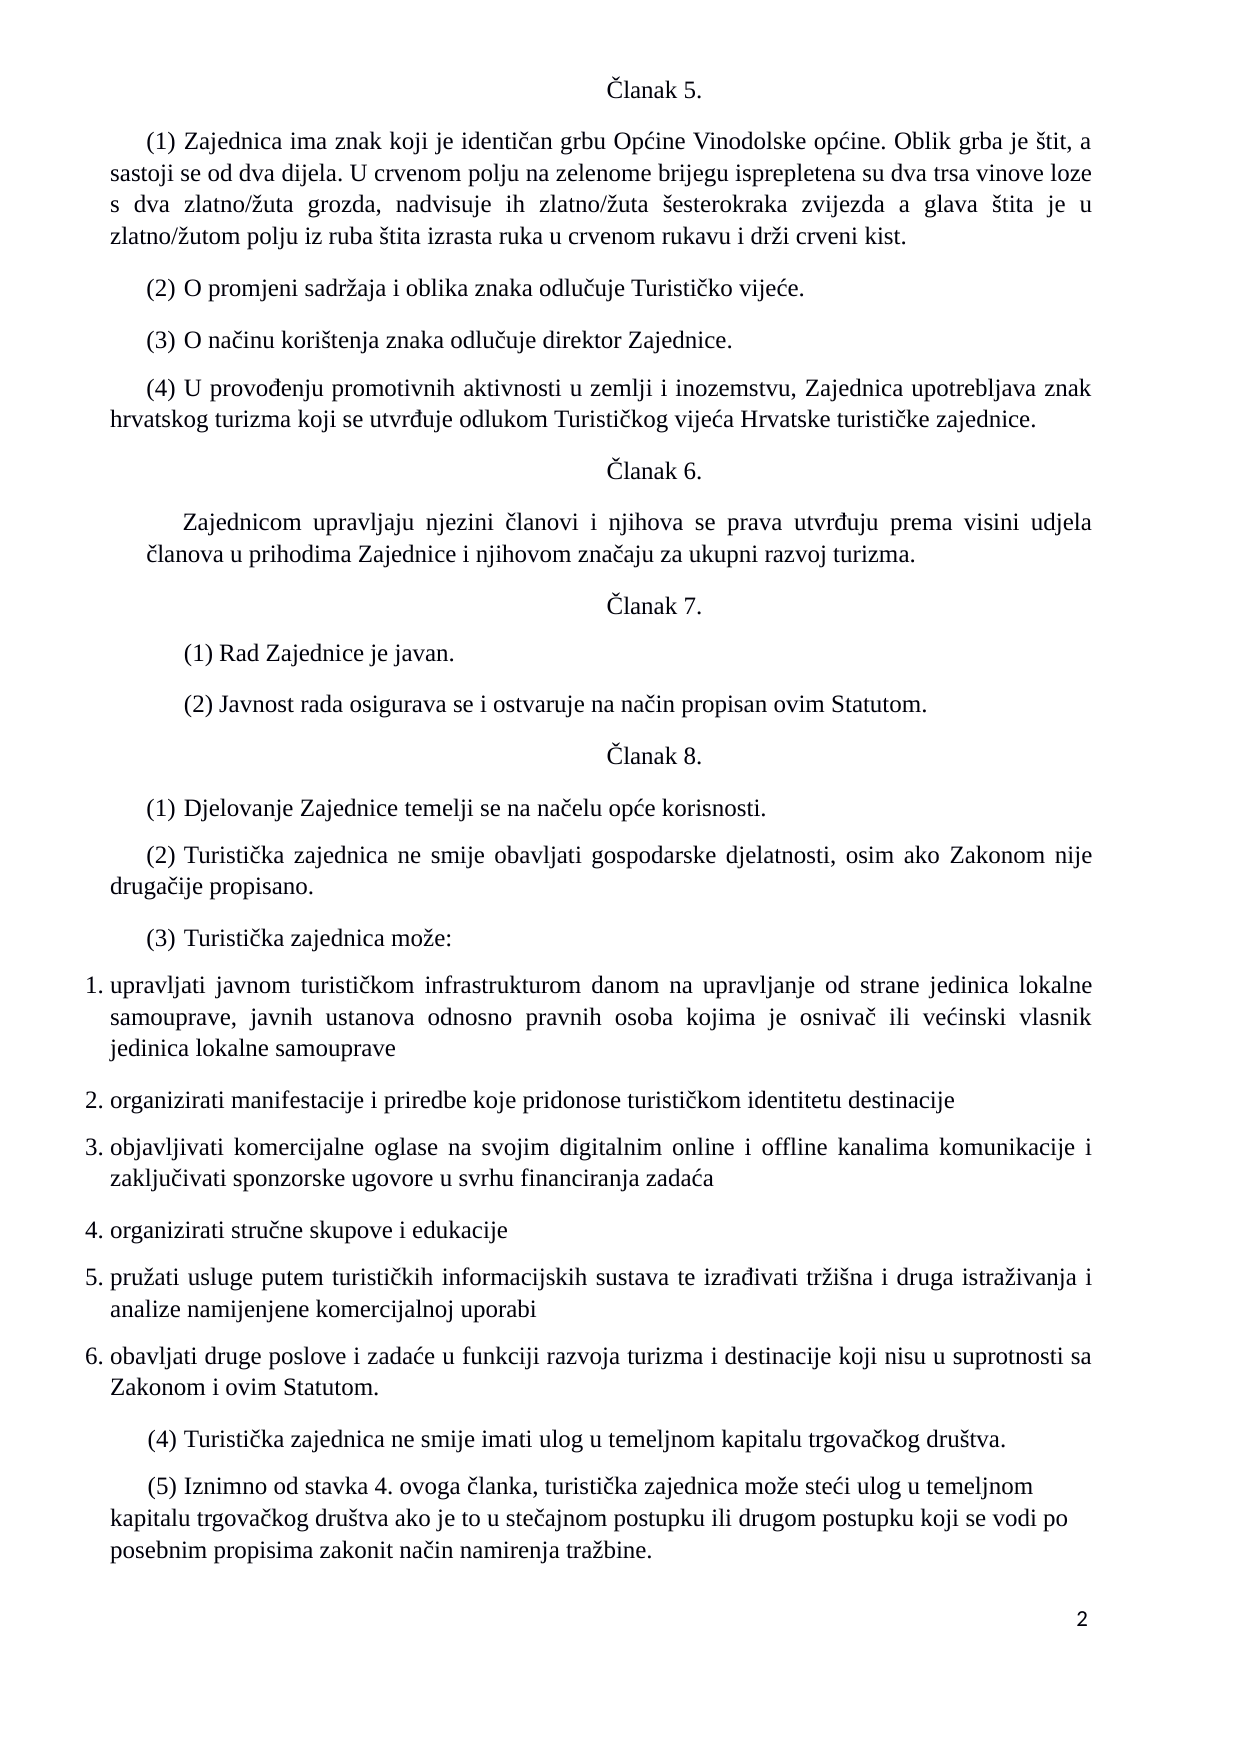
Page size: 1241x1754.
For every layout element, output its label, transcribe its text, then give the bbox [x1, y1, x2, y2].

list Iznimno od stavka 4. ovoga članka, turistička zajednica može steći ulog u temeljnom kapitalu trgovačkog društva ako je to u stečajnom postupku ili drugom postupku koji se vodi po posebnim propisima zakonit način namirenja tražbine. [110, 1471, 1093, 1564]
list upravljati javnom turističkom infrastrukturom danom na upravljanje od strane jedinica lokalne samouprave, javnih ustanova odnosno pravnih osoba kojima je osnivač ili većinski vlasnik jedinica lokalne samouprave [85, 970, 1093, 1062]
list Zajednica ima znak koji je identičan grbu Općine Vinodolske općine. Oblik grba je štit, a sastoji se od dva dijela. U crvenom polju na zelenome brijegu isprepletena su dva trsa vinove loze s dva zlatno/žuta grozda, nadvisuje ih zlatno/žuta šesterokraka zvijezda a glava štita je u zlatno/žutom polju iz ruba štita izrasta ruka u crvenom rukavu i drži crveni kist. [110, 126, 1093, 250]
list Rad Zajednice je javan. [184, 638, 1093, 667]
list organizirati manifestacije i priredbe koje pridonose turističkom identitetu destinacije [85, 1085, 1093, 1114]
list O promjeni sadržaja i oblika znaka odlučuje Turističko vijeće. [110, 273, 1093, 302]
text Članak 7. [222, 591, 1093, 619]
list objavljivati komercijalne oglase na svojim digitalnim online i offline kanalima komunikacije i zaključivati sponzorske ugovore u svrhu financiranja zadaća [85, 1132, 1093, 1192]
text Članak 6. [222, 456, 1093, 485]
list Turistička zajednica ne smije imati ulog u temeljnom kapitalu trgovačkog društva. [110, 1424, 1093, 1453]
text Članak 8. [222, 741, 1093, 770]
text Zajednicom upravljaju njezini članovi i njihova se prava utvrđuju prema visini udjela članova u prihodima Zajednice i njihovom značaju za ukupni razvoj turizma. [146, 507, 1093, 568]
list Turistička zajednica ne smije obavljati gospodarske djelatnosti, osim ako Zakonom nije drugačije propisano. [110, 840, 1093, 900]
list U provođenju promotivnih aktivnosti u zemlji i inozemstvu, Zajednica upotrebljava znak hrvatskog turizma koji se utvrđuje odlukom Turističkog vijeća Hrvatske turističke zajednice. [110, 373, 1093, 433]
text Članak 5. [222, 75, 1093, 104]
list O načinu korištenja znaka odlučuje direktor Zajednice. [110, 325, 1093, 353]
list Javnost rada osigurava se i ostvaruje na način propisan ovim Statutom. [184, 689, 1093, 718]
list Turistička zajednica može: [110, 923, 1093, 952]
list Djelovanje Zajednice temelji se na načelu opće korisnosti. [110, 793, 1093, 822]
list organizirati stručne skupove i edukacije [85, 1215, 1093, 1244]
list pružati usluge putem turističkih informacijskih sustava te izrađivati tržišna i druga istraživanja i analize namijenjene komercijalnoj uporabi [85, 1262, 1093, 1323]
list obavljati druge poslove i zadaće u funkciji razvoja turizma i destinacije koji nisu u suprotnosti sa Zakonom i ovim Statutom. [85, 1341, 1093, 1401]
